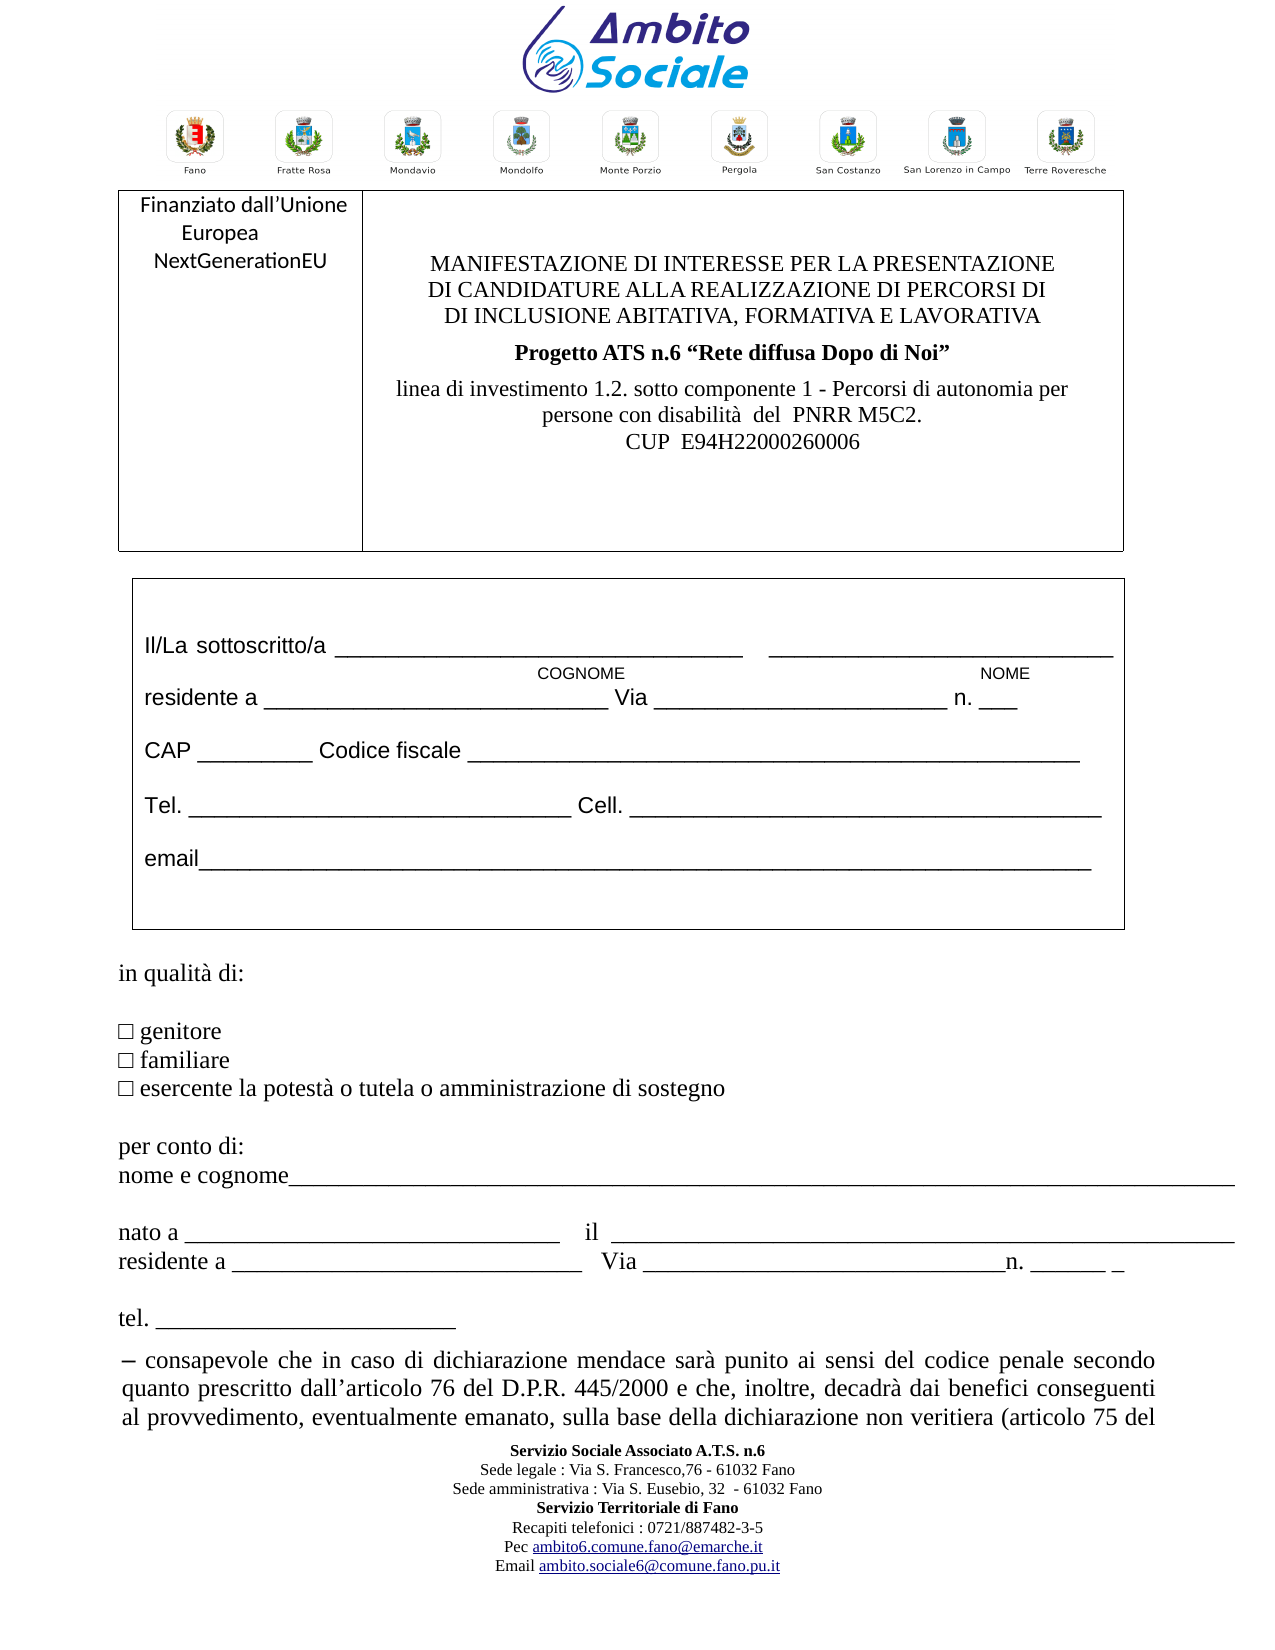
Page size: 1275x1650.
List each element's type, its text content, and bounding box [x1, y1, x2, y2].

text residente a ____________________________ Via _____________________________n. ______ _ [118, 1246, 1157, 1275]
text nome e cognome [118, 1160, 1157, 1188]
text □ familiare [118, 1045, 1157, 1073]
table_header Il/La sottoscritto/a ________________________________ ___________________________ COGNOME NOME residente a ___________________________ Via _______________________ n. ___ CAP _________ Codice fiscale ________________________________________________ Tel. ______________________________ Cell. _____________________________________ email______________________________________________________________________ [133, 579, 1124, 929]
text □ esercente la potestà o tutela o amministrazione di sostegno [118, 1073, 1157, 1102]
text in qualità di: [118, 958, 1157, 987]
text per conto di: [118, 1131, 1157, 1160]
text □ genitore [118, 1016, 1157, 1045]
text nato a ______________________________ il [118, 1217, 1157, 1246]
text tel. ________________________ [118, 1303, 1157, 1332]
list consapevole che in caso di dichiarazione mendace sarà punito ai sensi del codice penale secondo quanto prescritto dall’articolo 76 del D.P.R. 445/2000 e che, inoltre, decadrà dai benefici conseguenti al provvedimento, eventualmente emanato, sulla base della dichiarazione non veritiera (articolo 75 del [122, 1345, 1157, 1431]
